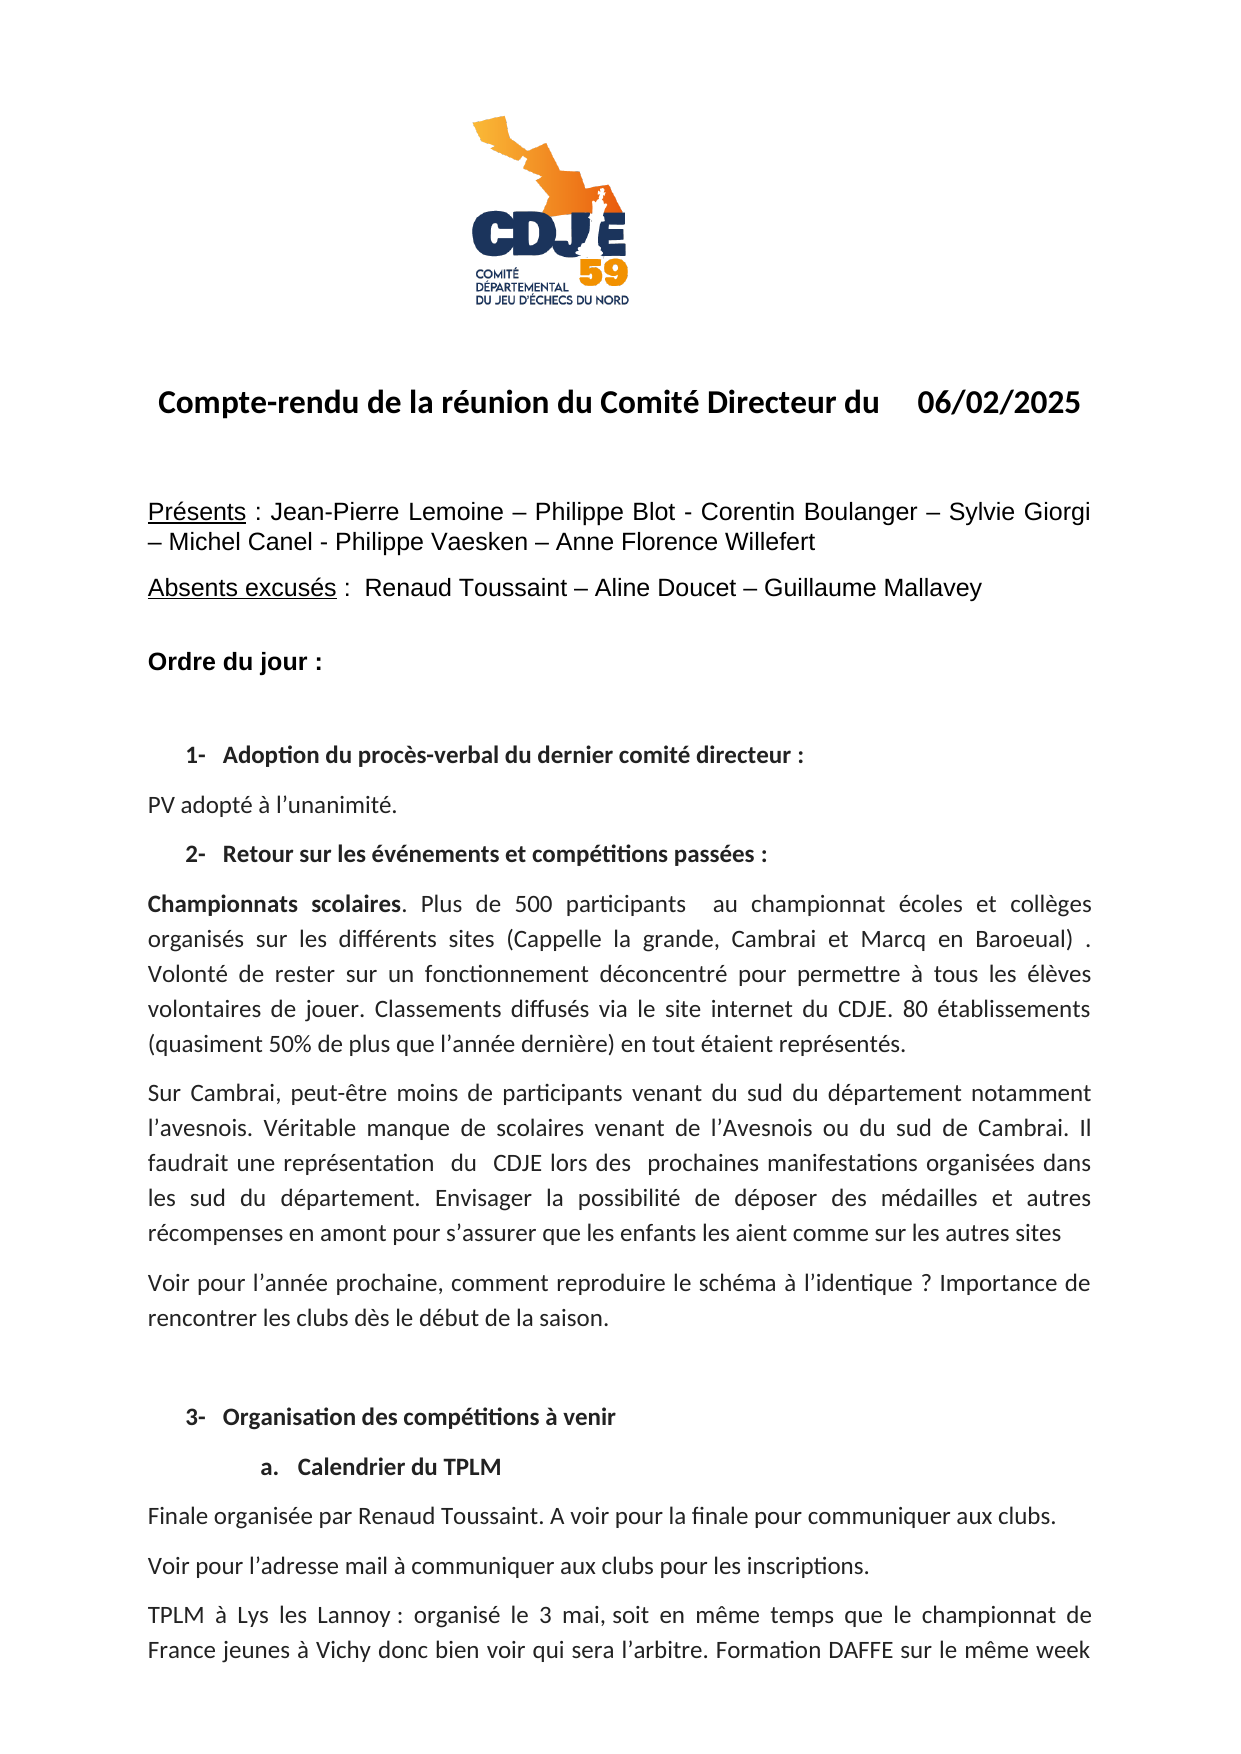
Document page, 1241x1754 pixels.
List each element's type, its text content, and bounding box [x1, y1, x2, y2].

text PV adopté à l’unanimité. [148, 789, 1093, 819]
text Voir pour l’adresse mail à communiquer aux clubs pour les inscriptions. [148, 1550, 1093, 1581]
list Adoption du procès-verbal du dernier comité directeur : [185, 739, 1093, 770]
text Présents : Jean-Pierre Lemoine – Philippe Blot - Corentin Boulanger – Sylvie Giorgi – Michel Canel - Philippe Vaesken – Anne Florence Willefert [148, 497, 1093, 555]
text TPLM à Lys les Lannoy : organisé le 3 mai, soit en même temps que le championnat de France jeunes à Vichy donc bien voir qui sera l’arbitre. Formation DAFFE sur le même week [148, 1599, 1093, 1665]
text Sur Cambrai, peut-être moins de participants venant du sud du département notamment l’avesnois. Véritable manque de scolaires venant de l’Avesnois ou du sud de Cambrai. Il faudrait une représentation du CDJE lors des prochaines manifestations organisées dans les sud du département. Envisager la possibilité de déposer des médailles et autres récompenses en amont pour s’assurer que les enfants les aient comme sur les autres sites [148, 1077, 1093, 1248]
text Ordre du jour : [148, 647, 1093, 676]
text Voir pour l’année prochaine, comment reproduire le schéma à l’identique ? Importance de rencontrer les clubs dès le début de la saison. [148, 1267, 1093, 1333]
text Championnats scolaires. Plus de 500 participants au championnat écoles et collèges organisés sur les différents sites (Cappelle la grande, Cambrai et Marcq en Baroeual) . Volonté de rester sur un fonctionnement déconcentré pour permettre à tous les élèves volontaires de jouer. Classements diffusés via le site internet du CDJE. 80 établissements (quasiment 50% de plus que l’année dernière) en tout étaient représentés. [148, 888, 1093, 1058]
list Calendrier du TPLM [260, 1451, 1093, 1481]
text Finale organisée par Renaud Toussaint. A voir pour la finale pour communiquer aux clubs. [148, 1500, 1093, 1531]
text Compte-rendu de la réunion du Comité Directeur du 06/02/2025 [148, 381, 1093, 422]
list Organisation des compétitions à venir [185, 1401, 1093, 1432]
list Retour sur les événements et compétitions passées : [185, 838, 1093, 869]
text Absents excusés : Renaud Toussaint – Aline Doucet – Guillaume Mallavey [148, 573, 1093, 601]
